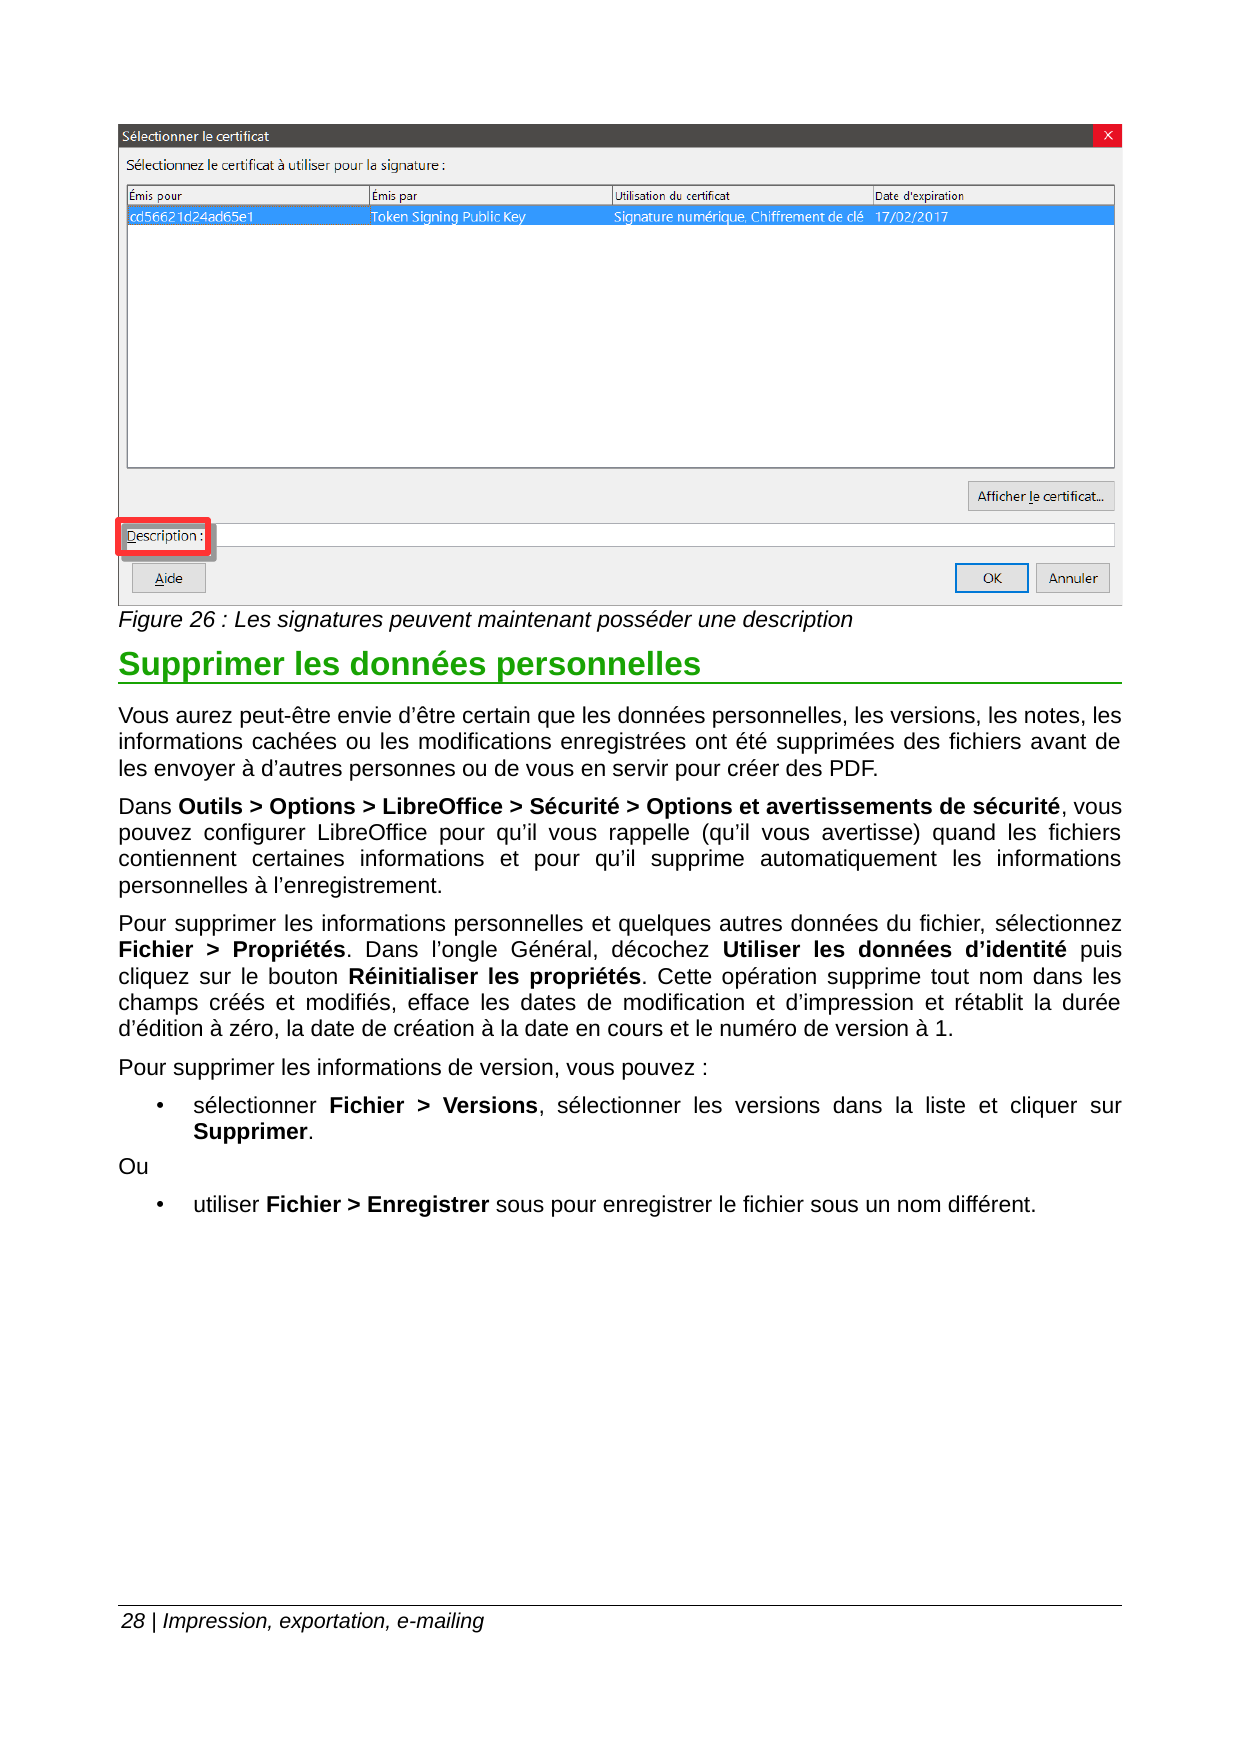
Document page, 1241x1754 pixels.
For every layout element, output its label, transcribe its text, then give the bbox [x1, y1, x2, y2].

list sélectionner Fichier > Versions, sélectionner les versions dans la liste et cliquer sur Supprimer. [156, 1092, 1122, 1144]
text Pour supprimer les informations personnelles et quelques autres données du fichier, sélectionnez Fichier > Propriétés. Dans l’ongle Général, décochez Utiliser les données d’identité puis cliquez sur le bouton Réinitialiser les propriétés. Cette opération supprime tout nom dans les champs créés et modifiés, efface les dates de modification et d’impression et rétablit la durée d’édition à zéro, la date de création à la date en cours et le numéro de version à 1. [118, 910, 1122, 1042]
list utiliser Fichier > Enregistrer sous pour enregistrer le fichier sous un nom différent. [156, 1191, 1122, 1218]
text Figure 26 : Les signatures peuvent maintenant posséder une description [118, 606, 1122, 632]
text Ou [118, 1153, 1122, 1179]
text Dans Outils > Options > LibreOffice > Sécurité > Options et avertissements de sécurité, vous pouvez configurer LibreOffice pour qu’il vous rappelle (qu’il vous avertisse) quand les fichiers contiennent certaines informations et pour qu’il supprime automatiquement les informations personnelles à l’enregistrement. [118, 793, 1122, 898]
text Pour supprimer les informations de version, vous pouvez : [118, 1053, 1122, 1080]
picture [118, 124, 1123, 606]
subtitle [118, 118, 1122, 124]
picture [128, 530, 205, 550]
text Vous aurez peut-être envie d’être certain que les données personnelles, les versions, les notes, les informations cachées ou les modifications enregistrées ont été supprimées des fichiers avant de les envoyer à d’autres personnes ou de vous en servir pour créer des PDF. [118, 702, 1122, 781]
subtitle Supprimer les données personnelles [118, 632, 1122, 682]
